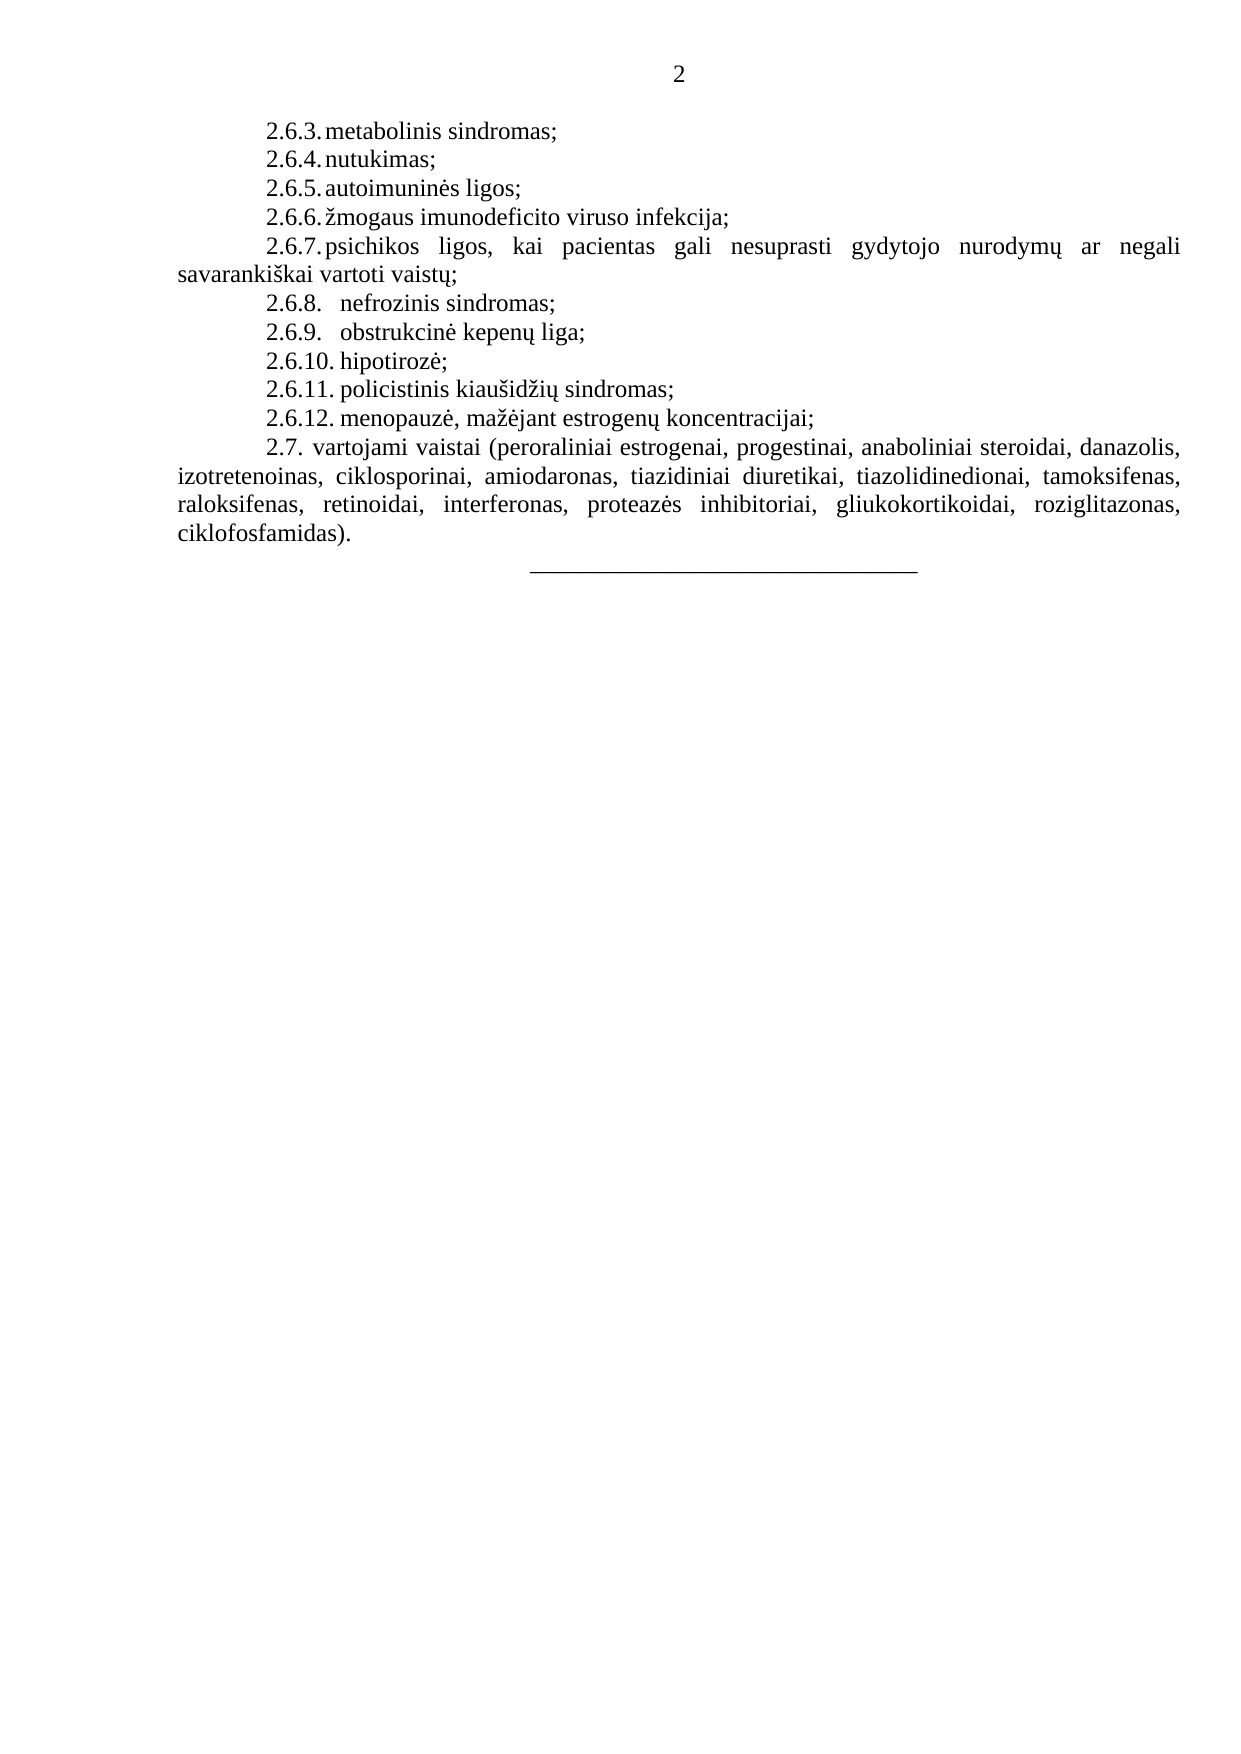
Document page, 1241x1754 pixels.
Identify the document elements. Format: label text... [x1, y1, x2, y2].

text 2.6.8. nefrozinis sindromas; [177, 288, 1181, 317]
text _______________________________ [266, 547, 1181, 576]
text 2.6.9. obstrukcinė kepenų liga; [177, 317, 1181, 346]
text 2.6.12. menopauzė, mažėjant estrogenų koncentracijai; [177, 403, 1181, 432]
text 2.6.7. psichikos ligos, kai pacientas gali nesuprasti gydytojo nurodymų ar negali savarankiškai vartoti vaistų; [177, 231, 1181, 288]
text 2.6.11. policistinis kiaušidžių sindromas; [177, 374, 1181, 403]
text 2.6.4. nutukimas; [177, 144, 1181, 173]
text 2.6.5. autoimuninės ligos; [177, 173, 1181, 202]
text 2.6.10. hipotirozė; [177, 346, 1181, 374]
text 2.6.6. žmogaus imunodeficito viruso infekcija; [177, 202, 1181, 231]
text 2.7. vartojami vaistai (peroraliniai estrogenai, progestinai, anaboliniai steroidai, danazolis, izotretenoinas, ciklosporinai, amiodaronas, tiazidiniai diuretikai, tiazolidinedionai, tamoksifenas, raloksifenas, retinoidai, interferonas, proteazės inhibitoriai, gliukokortikoidai, roziglitazonas, ciklofosfamidas). [177, 432, 1181, 547]
text 2.6.3. metabolinis sindromas; [177, 116, 1181, 144]
